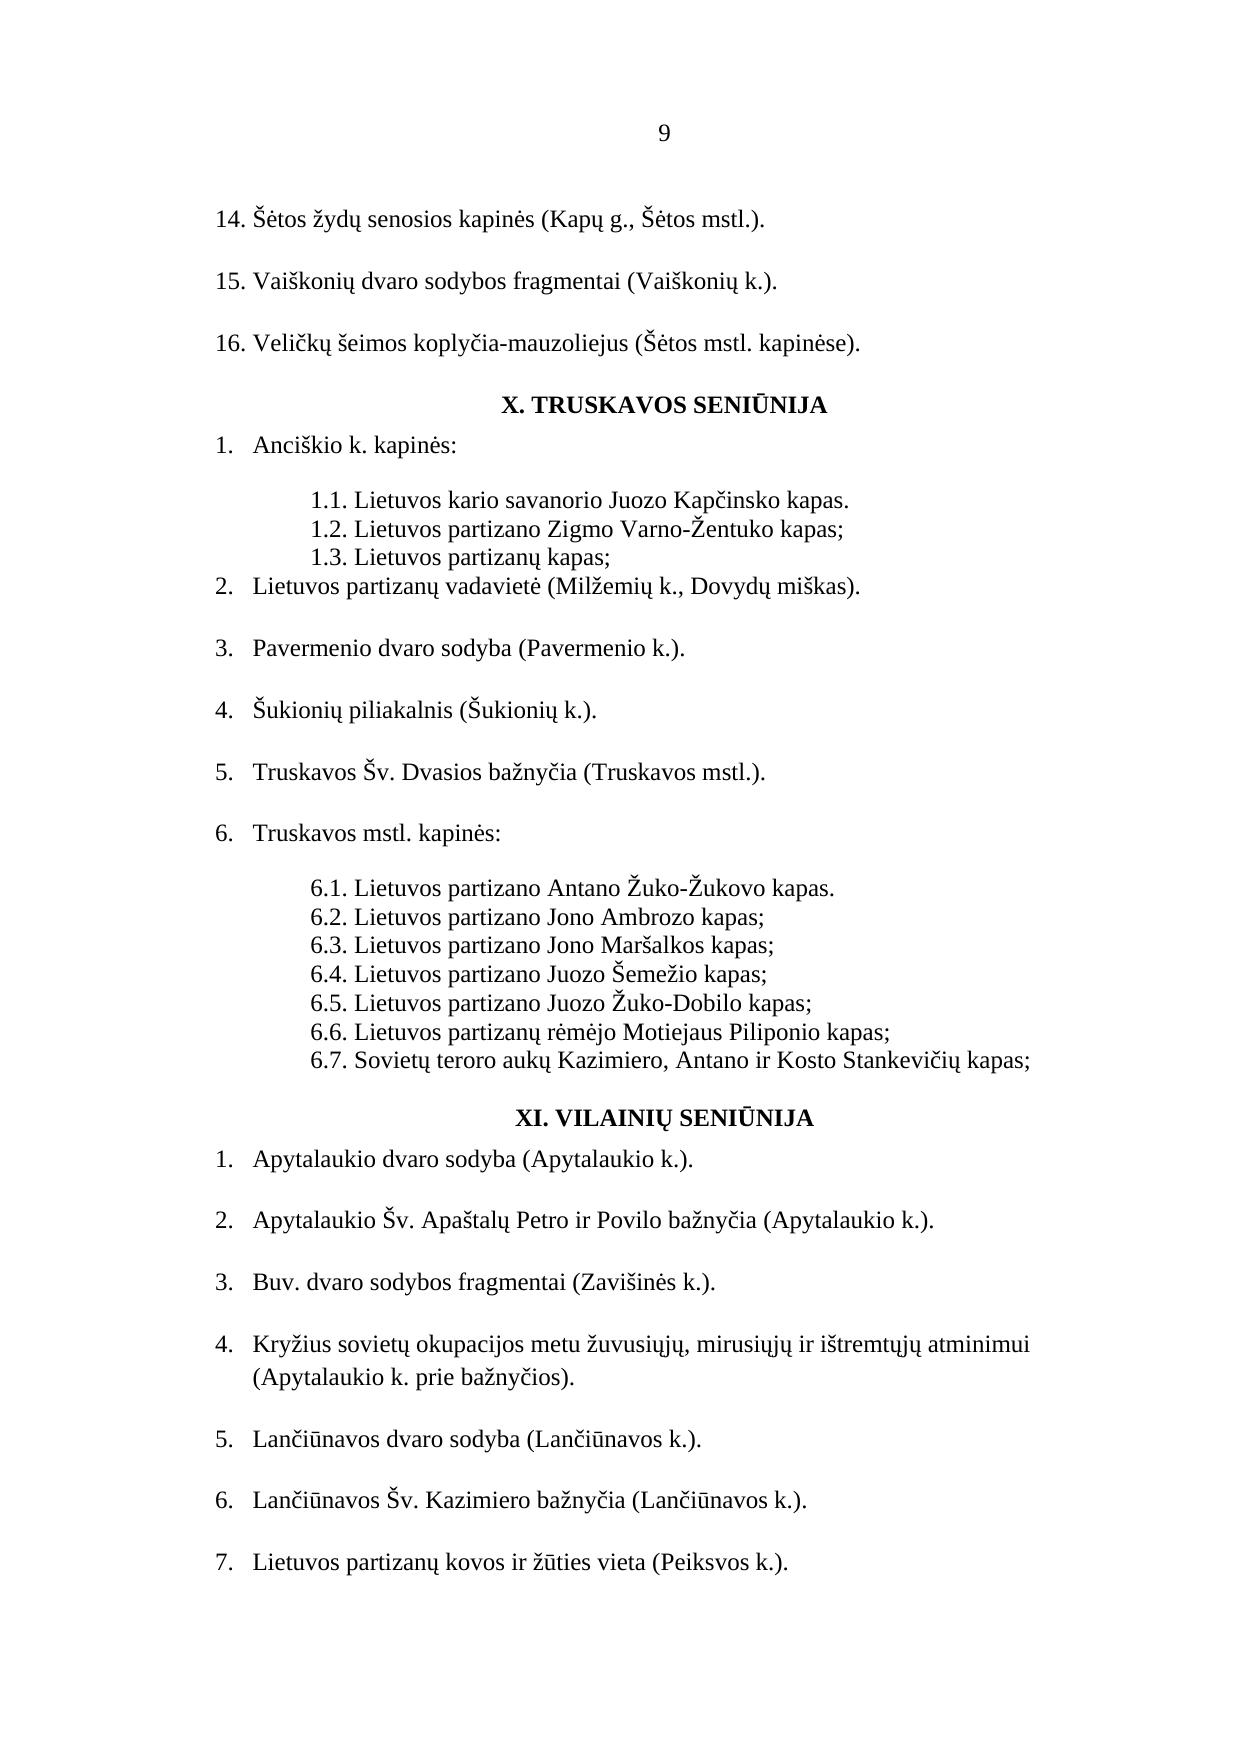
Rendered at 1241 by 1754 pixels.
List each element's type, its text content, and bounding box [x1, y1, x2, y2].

text 2. Lietuvos partizanų vadavietė (Milžemių k., Dovydų miškas). [215, 571, 1151, 600]
text 1. Anciškio k. kapinės: [215, 430, 1151, 459]
text 1.1. Lietuvos kario savanorio Juozo Kapčinsko kapas. [310, 485, 1151, 514]
text 6.5. Lietuvos partizano Juozo Žuko-Dobilo kapas; [310, 988, 1151, 1017]
text 1. Apytalaukio dvaro sodyba (Apytalaukio k.). [215, 1144, 1151, 1172]
text 6.3. Lietuvos partizano Jono Maršalkos kapas; [310, 930, 1151, 959]
text 14. Šėtos žydų senosios kapinės (Kapų g., Šėtos mstl.). [215, 204, 1151, 233]
text 3. Pavermenio dvaro sodyba (Pavermenio k.). [215, 633, 1151, 662]
text 6.1. Lietuvos partizano Antano Žuko-Žukovo kapas. [310, 873, 1151, 902]
text 1.3. Lietuvos partizanų kapas; [310, 542, 1151, 571]
text 5. Lančiūnavos dvaro sodyba (Lančiūnavos k.). [215, 1424, 1151, 1452]
text 4. Šukionių piliakalnis (Šukionių k.). [215, 695, 1151, 723]
text 2. Apytalaukio Šv. Apaštalų Petro ir Povilo bažnyčia (Apytalaukio k.). [215, 1205, 1151, 1234]
text 3. Buv. dvaro sodybos fragmentai (Zavišinės k.). [215, 1267, 1151, 1296]
text 6.4. Lietuvos partizano Juozo Šemežio kapas; [310, 959, 1151, 988]
text 6.2. Lietuvos partizano Jono Ambrozo kapas; [310, 902, 1151, 930]
text 6.7. Sovietų teroro aukų Kazimiero, Antano ir Kosto Stankevičių kapas; [310, 1045, 1151, 1074]
text 15. Vaiškonių dvaro sodybos fragmentai (Vaiškonių k.). [215, 266, 1151, 295]
text 16. Veličkų šeimos koplyčia-mauzoliejus (Šėtos mstl. kapinėse). [215, 328, 1151, 357]
text 4. Kryžius sovietų okupacijos metu žuvusiųjų, mirusiųjų ir ištremtųjų atminimui (Apytalaukio k. prie bažnyčios). [215, 1329, 1151, 1391]
text 1.2. Lietuvos partizano Zigmo Varno-Žentuko kapas; [310, 514, 1151, 542]
text 6. Truskavos mstl. kapinės: [215, 818, 1151, 847]
text 6.6. Lietuvos partizanų rėmėjo Motiejaus Piliponio kapas; [310, 1017, 1151, 1045]
text X. TRUSKAVOS SENIŪNIJA [177, 390, 1151, 418]
text 7. Lietuvos partizanų kovos ir žūties vieta (Peiksvos k.). [215, 1547, 1151, 1576]
text XI. VILAINIŲ SENIŪNIJA [177, 1103, 1151, 1132]
text 6. Lančiūnavos Šv. Kazimiero bažnyčia (Lančiūnavos k.). [215, 1486, 1151, 1514]
text 5. Truskavos Šv. Dvasios bažnyčia (Truskavos mstl.). [215, 757, 1151, 785]
